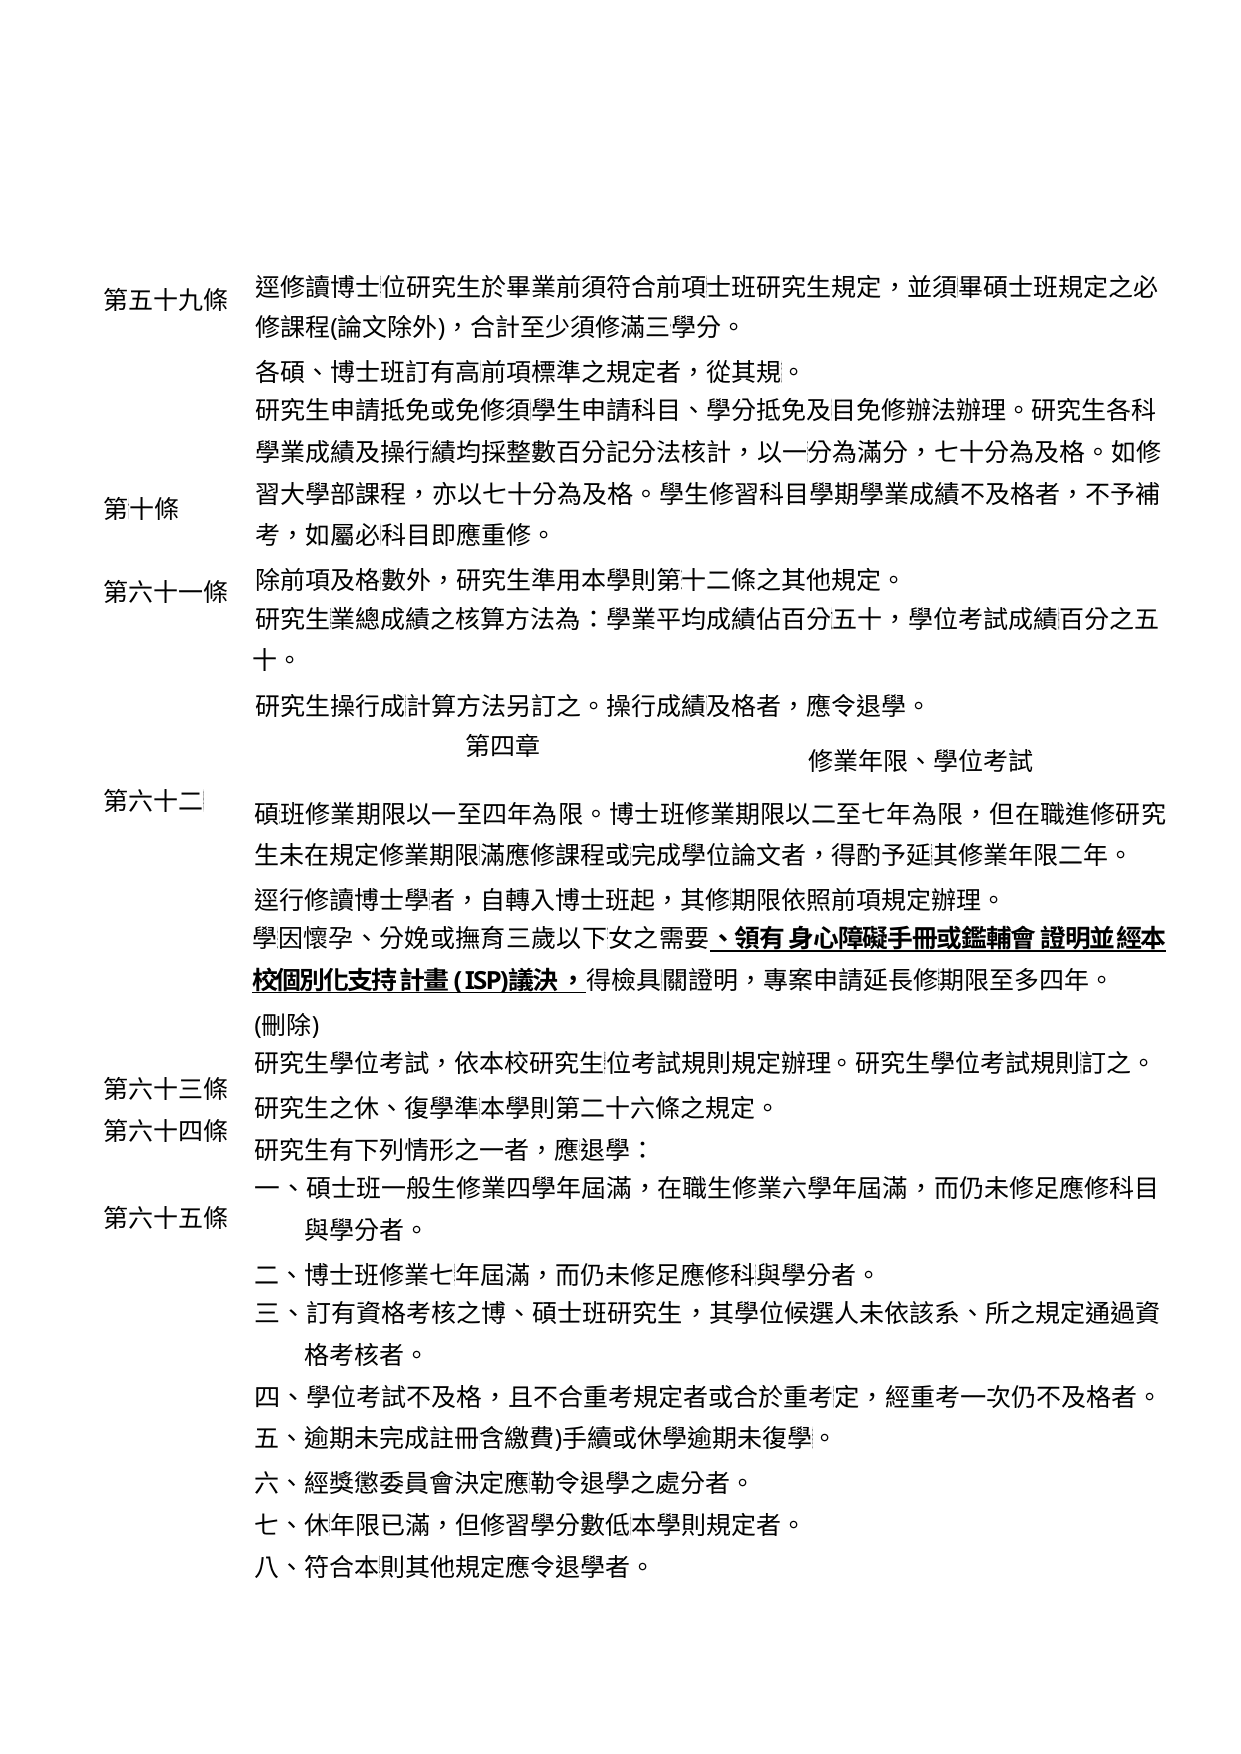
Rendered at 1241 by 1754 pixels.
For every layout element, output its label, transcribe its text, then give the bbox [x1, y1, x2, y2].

text 逕修讀博士學位研究生於畢業前須符合前項博士班研究生規定，並須修畢碩士班規定之必修課程(論文除外)，合計至少須修滿三十學分。 [255, 265, 1172, 345]
text (刪除) [254, 1014, 1166, 1039]
text 第六十二條 [104, 790, 233, 815]
text 六、經獎懲委員會決定應受勒令退學之處分者。 [254, 1473, 1166, 1498]
text 八、符合本學則其他規定應令退學者。 [254, 1556, 1166, 1581]
text 第六十五條 [104, 1207, 233, 1232]
text 碩士班修業期限以一至四年為限。博士班修業期限以二至七年為限，但在職進修研究生未在規定修業期限修滿應修課程或未完成學位論文者，得酌予延長其修業年限二年。 [254, 790, 1166, 873]
text 第六十三條第六十四條 [103, 1066, 238, 1149]
text 修業年限、學位考試 [808, 750, 1166, 775]
text 研究生操行成績計算方法另訂之。操行成績不及格者，應令退學。 [255, 695, 1166, 720]
text 研究生畢業總成績之核算方法為：學業平均成績佔百分之五十，學位考試成績佔百分之五十。 [252, 595, 1172, 678]
text 第四章 [465, 735, 787, 760]
text 第六十條 [103, 498, 234, 523]
text 各碩、博士班訂有高於前項標準之規定者，從其規定。 [255, 361, 1166, 386]
text 學生因懷孕、分娩或撫育三歲以下子女之需要、領有 身心障礙手冊或鑑輔會 證明並經本 校個別化支持 計畫 ( ISP)議決 ，得檢具相關證明，專案申請延長修業期限至多四年。 [252, 915, 1166, 998]
text 三、訂有資格考核之博、碩士班研究生，其學位候選人未依該系、所之規定通過資格考核者。 [254, 1289, 1166, 1373]
text 研究生有下列情形之一者，應令退學： [254, 1139, 1166, 1164]
text 除前項及格分數外，研究生準用本學則第三十二條之其他規定。 [255, 570, 1166, 595]
text 四、學位考試不及格，且不合重考規定者或合於重考規定，經重考一次仍不及格者。五、逾期未完成註冊(含繳費)手續或休學逾期未復學者。 [254, 1373, 1172, 1456]
text 一、碩士班一般生修業四學年屆滿，在職生修業六學年屆滿，而仍未修足應修科目與學分者。 [254, 1164, 1166, 1248]
text 二、博士班修業七學年屆滿，而仍未修足應修科目與學分者。 [254, 1264, 1166, 1289]
text 逕行修讀博士學位者，自轉入博士班起，其修業期限依照前項規定辦理。 [254, 889, 1166, 914]
text 第六十一條 [104, 582, 234, 607]
text 研究生申請抵免或免修須依學生申請科目、學分抵免及科目免修辦法辦理。研究生各科學業成績及操行成績均採整數百分記分法核計，以一百分為滿分，七十分為及格。如修習大學部課程，亦以七十分為及格。學生修習科目學期學業成績不及格者，不予補考，如屬必修科目即應重修。 [255, 386, 1172, 553]
text 研究生學位考試，依本校研究生學位考試規則規定辦理。研究生學位考試規則另訂之。 [254, 1039, 1166, 1081]
text 研究生之休、復學準用本學則第二十六條之規定。 [254, 1098, 1166, 1123]
text 七、休學年限已滿，但修習學分數低於本學則規定者。 [254, 1514, 1166, 1539]
text 第五十九條 [104, 290, 234, 315]
